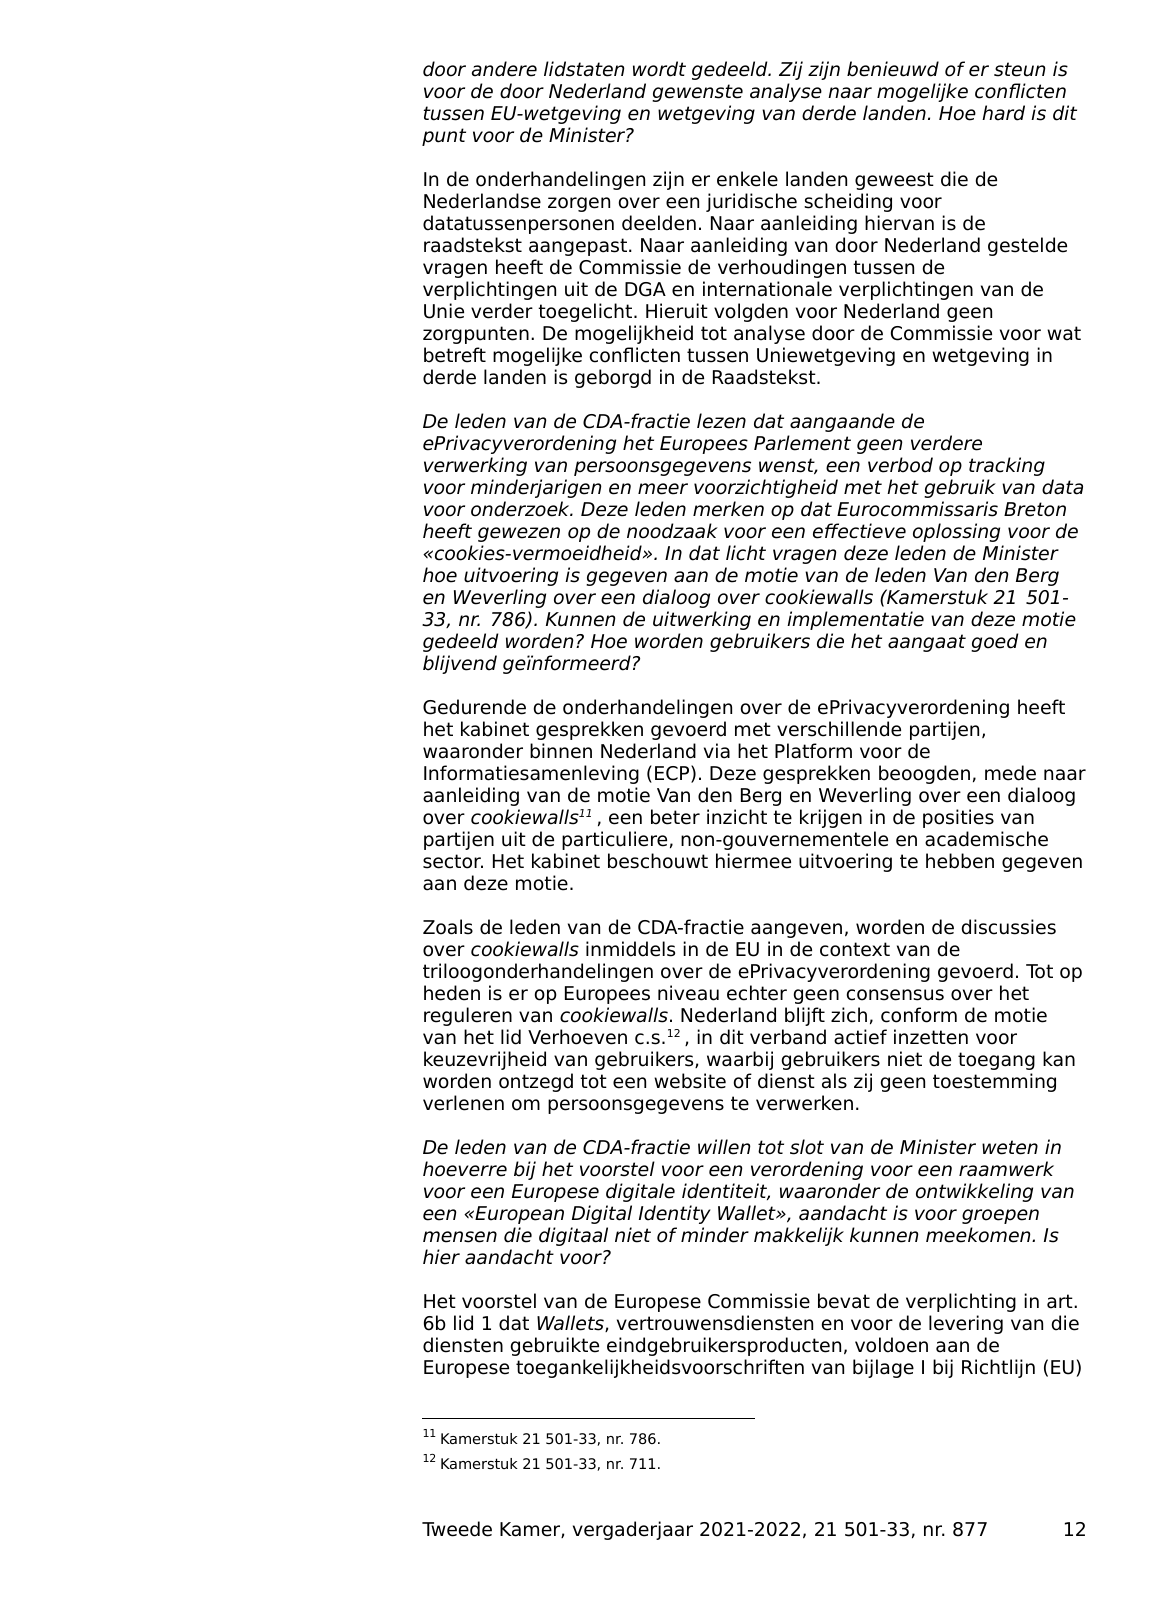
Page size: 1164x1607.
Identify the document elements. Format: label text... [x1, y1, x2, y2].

text Kamerstuk 21 501-33, nr. 786. [422, 1427, 1087, 1449]
text Kamerstuk 21 501-33, nr. 711. [422, 1452, 1087, 1474]
text Gedurende de onderhandelingen over de ePrivacyverordening heeft het kabinet gesprekken gevoerd met verschillende partijen, waaronder binnen Nederland via het Platform voor de Informatiesamenleving (ECP). Deze gesprekken beoogden, mede naar aanleiding van de motie Van den Berg en Weverling over een dialoog over cookiewalls, een beter inzicht te krijgen in de posities van partijen uit de particuliere, non-gouvernementele en academische sector. Het kabinet beschouwt hiermee uitvoering te hebben gegeven aan deze motie. [422, 697, 1087, 895]
text door andere lidstaten wordt gedeeld. Zij zijn benieuwd of er steun is voor de door Nederland gewenste analyse naar mogelijke conflicten tussen EU-wetgeving en wetgeving van derde landen. Hoe hard is dit punt voor de Minister? [422, 59, 1087, 147]
text Het voorstel van de Europese Commissie bevat de verplichting in art. 6b lid 1 dat Wallets, vertrouwensdiensten en voor de levering van die diensten gebruikte eindgebruikersproducten, voldoen aan de Europese toegankelijkheidsvoorschriften van bijlage I bij Richtlijn (EU) [422, 1291, 1087, 1379]
text Zoals de leden van de CDA-fractie aangeven, worden de discussies over cookiewalls inmiddels in de EU in de context van de triloogonderhandelingen over de ePrivacyverordening gevoerd. Tot op heden is er op Europees niveau echter geen consensus over het reguleren van cookiewalls. Nederland blijft zich, conform de motie van het lid Verhoeven c.s., in dit verband actief inzetten voor keuzevrijheid van gebruikers, waarbij gebruikers niet de toegang kan worden ontzegd tot een website of dienst als zij geen toestemming verlenen om persoonsgegevens te verwerken. [422, 917, 1087, 1115]
text De leden van de CDA-fractie lezen dat aangaande de ePrivacyverordening het Europees Parlement geen verdere verwerking van persoonsgegevens wenst, een verbod op tracking voor minderjarigen en meer voorzichtigheid met het gebruik van data voor onderzoek. Deze leden merken op dat Eurocommissaris Breton heeft gewezen op de noodzaak voor een effectieve oplossing voor de «cookies-vermoeidheid». In dat licht vragen deze leden de Minister hoe uitvoering is gegeven aan de motie van de leden Van den Berg en Weverling over een dialoog over cookiewalls (Kamerstuk 21 501-33, nr. 786). Kunnen de uitwerking en implementatie van deze motie gedeeld worden? Hoe worden gebruikers die het aangaat goed en blijvend geïnformeerd? [422, 411, 1087, 675]
text De leden van de CDA-fractie willen tot slot van de Minister weten in hoeverre bij het voorstel voor een verordening voor een raamwerk voor een Europese digitale identiteit, waaronder de ontwikkeling van een «European Digital Identity Wallet», aandacht is voor groepen mensen die digitaal niet of minder makkelijk kunnen meekomen. Is hier aandacht voor? [422, 1137, 1087, 1269]
text In de onderhandelingen zijn er enkele landen geweest die de Nederlandse zorgen over een juridische scheiding voor datatussenpersonen deelden. Naar aanleiding hiervan is de raadstekst aangepast. Naar aanleiding van door Nederland gestelde vragen heeft de Commissie de verhoudingen tussen de verplichtingen uit de DGA en internationale verplichtingen van de Unie verder toegelicht. Hieruit volgden voor Nederland geen zorgpunten. De mogelijkheid tot analyse door de Commissie voor wat betreft mogelijke conflicten tussen Uniewetgeving en wetgeving in derde landen is geborgd in de Raadstekst. [422, 169, 1087, 389]
